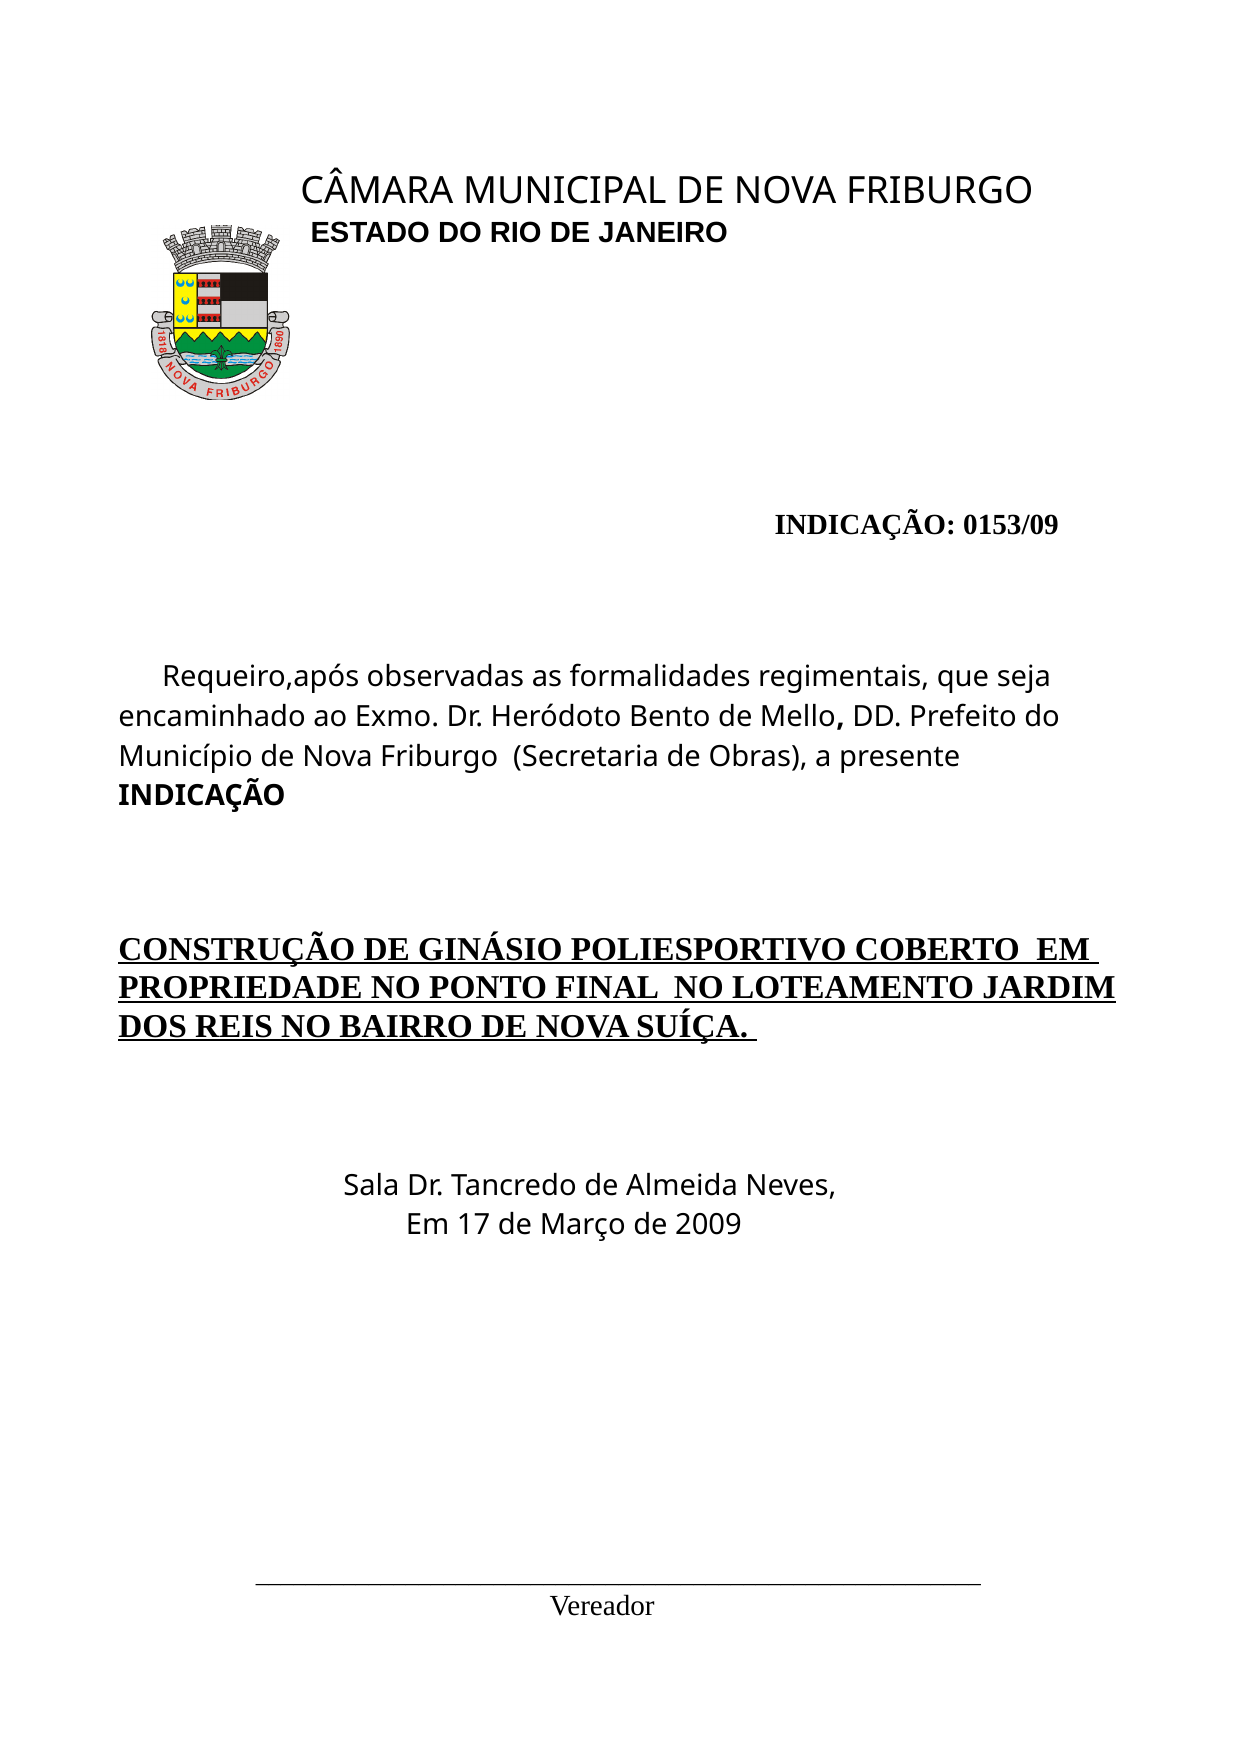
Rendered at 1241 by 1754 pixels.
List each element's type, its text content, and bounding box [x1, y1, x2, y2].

text ESTADO DO RIO DE JANEIRO [121, 214, 1122, 400]
text __________________________________________________________ [118, 1559, 1122, 1588]
text INDICAÇÃO: 0153/09 [118, 507, 1122, 540]
text CONSTRUÇÃO DE GINÁSIO POLIESPORTIVO COBERTO EM PROPRIEDADE NO PONTO FINAL NO LOTEAMENTO JARDIM DOS REIS NO BAIRRO DE NOVA SUÍÇA. [118, 929, 1122, 1044]
text Em 17 de Março de 2009 [118, 1204, 1122, 1243]
text CÂMARA MUNICIPAL DE NOVA FRIBURGO [118, 163, 1122, 214]
text Vereador [118, 1588, 1122, 1622]
text Requeiro,após observadas as formalidades regimentais, que seja encaminhado ao Exmo. Dr. Heródoto Bento de Mello, DD. Prefeito do Município de Nova Friburgo (Secretaria de Obras), a presente INDICAÇÃO [118, 655, 1122, 814]
text Sala Dr. Tancredo de Almeida Neves, [118, 1164, 1122, 1204]
